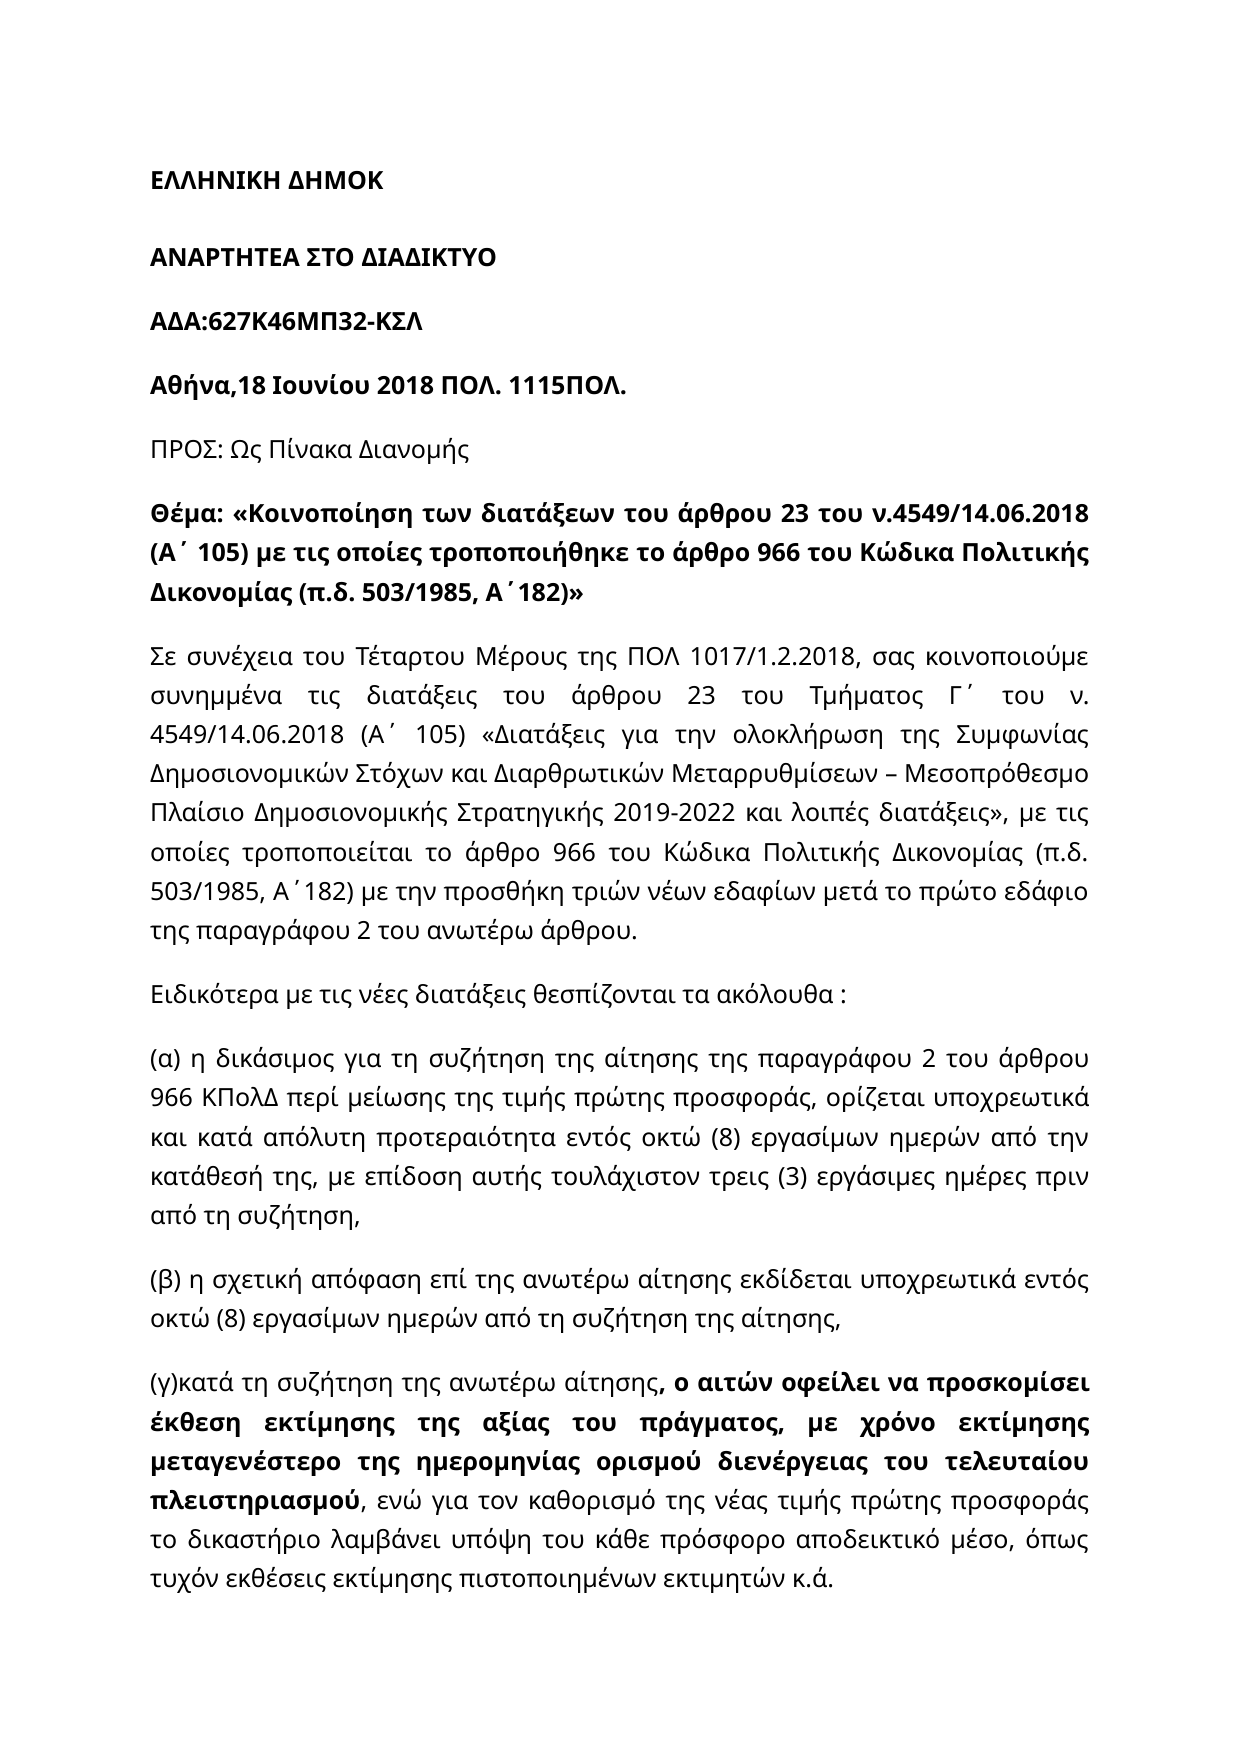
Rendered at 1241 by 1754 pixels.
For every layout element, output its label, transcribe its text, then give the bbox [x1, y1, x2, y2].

text Ειδικότερα με τις νέες διατάξεις θεσπίζονται τα ακόλουθα : [150, 977, 1090, 1011]
text ΑΝΑΡΤΗΤΕΑ ΣΤΟ ΔΙΑΔΙΚΤΥΟ [150, 239, 1090, 273]
title ΕΛΛΗΝΙΚΗ ΔΗΜΟΚ [150, 162, 1090, 197]
text Θέμα: «Κοινοποίηση των διατάξεων του άρθρου 23 του ν.4549/14.06.2018 (Α΄ 105) με τις οποίες τροποποιήθηκε το άρθρο 966 του Κώδικα Πολιτικής Δικονομίας (π.δ. 503/1985, Α΄182)» [150, 496, 1090, 608]
text ΠΡΟΣ: Ως Πίνακα Διανομής [150, 432, 1090, 466]
text ΑΔΑ:627Κ46ΜΠ32-ΚΣΛ [150, 303, 1090, 337]
text (α) η δικάσιμος για τη συζήτηση της αίτησης της παραγράφου 2 του άρθρου 966 ΚΠολΔ περί μείωσης της τιμής πρώτης προσφοράς, ορίζεται υποχρεωτικά και κατά απόλυτη προτεραιότητα εντός οκτώ (8) εργασίμων ημερών από την κατάθεσή της, με επίδοση αυτής τουλάχιστον τρεις (3) εργάσιμες ημέρες πριν από τη συζήτηση, [150, 1041, 1090, 1232]
text Σε συνέχεια του Τέταρτου Μέρους της ΠΟΛ 1017/1.2.2018, σας κοινοποιούμε συνημμένα τις διατάξεις του άρθρου 23 του Τμήματος Γ΄ του ν. 4549/14.06.2018 (Α΄ 105) «Διατάξεις για την ολοκλήρωση της Συμφωνίας Δημοσιονομικών Στόχων και Διαρθρωτικών Μεταρρυθμίσεων – Μεσοπρόθεσμο Πλαίσιο Δημοσιονομικής Στρατηγικής 2019-2022 και λοιπές διατάξεις», με τις οποίες τροποποιείται το άρθρο 966 του Κώδικα Πολιτικής Δικονομίας (π.δ. 503/1985, Α΄182) με την προσθήκη τριών νέων εδαφίων μετά το πρώτο εδάφιο της παραγράφου 2 του ανωτέρω άρθρου. [150, 638, 1090, 947]
text (γ)κατά τη συζήτηση της ανωτέρω αίτησης, ο αιτών οφείλει να προσκομίσει έκθεση εκτίμησης της αξίας του πράγματος, με χρόνο εκτίμησης μεταγενέστερο της ημερομηνίας ορισμού διενέργειας του τελευταίου πλειστηριασμού, ενώ για τον καθορισμό της νέας τιμής πρώτης προσφοράς το δικαστήριο λαμβάνει υπόψη του κάθε πρόσφορο αποδεικτικό μέσο, όπως τυχόν εκθέσεις εκτίμησης πιστοποιημένων εκτιμητών κ.ά. [150, 1365, 1090, 1595]
text (β) η σχετική απόφαση επί της ανωτέρω αίτησης εκδίδεται υποχρεωτικά εντός οκτώ (8) εργασίμων ημερών από τη συζήτηση της αίτησης, [150, 1262, 1090, 1335]
text Αθήνα,18 Ιουνίου 2018 ΠΟΛ. 1115ΠΟΛ. [150, 367, 1090, 402]
